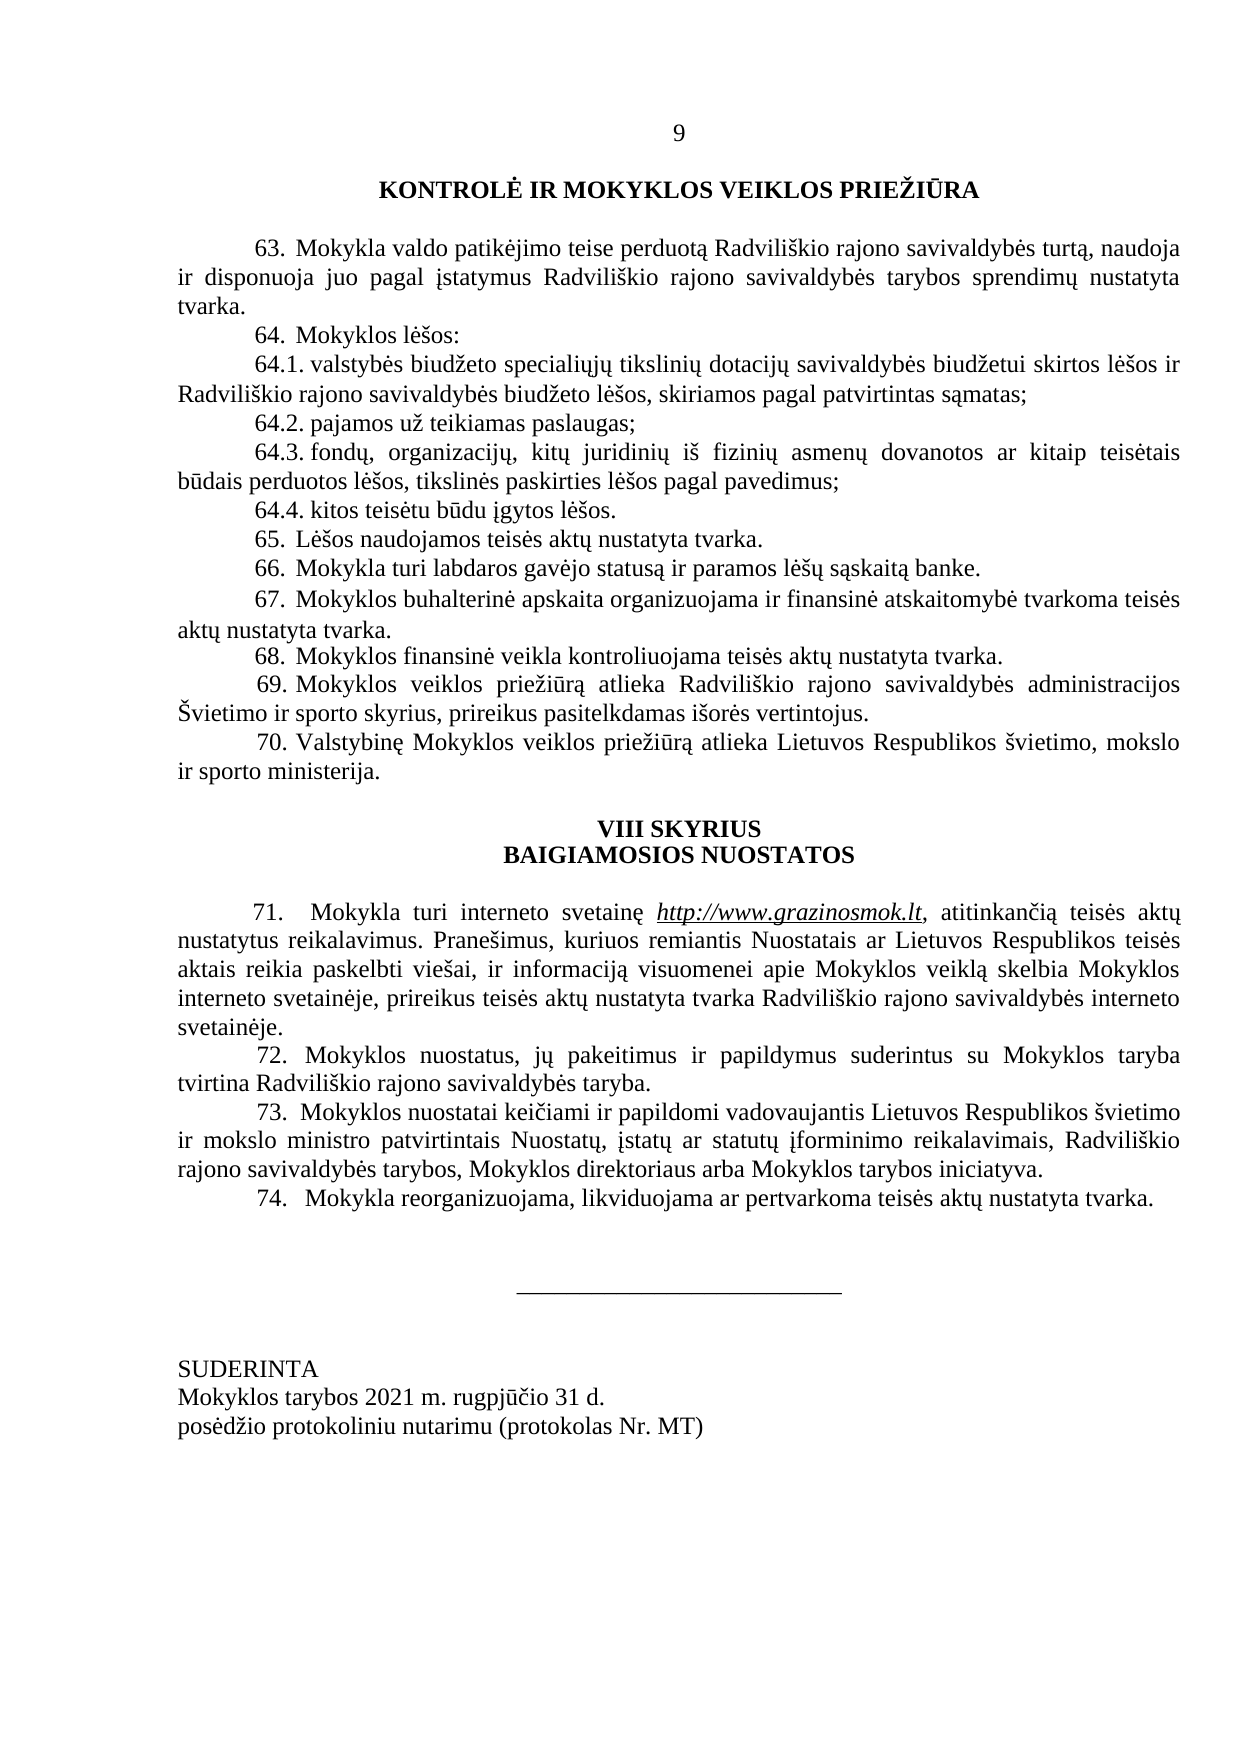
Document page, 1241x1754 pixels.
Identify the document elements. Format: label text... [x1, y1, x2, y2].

text KONTROLĖ IR MOKYKLOS VEIKLOS PRIEŽIŪRA [177, 176, 1181, 204]
text 71. Mokykla turi interneto svetainę http://www.grazinosmok.lt, atitinkančią teisės aktų nustatytus reikalavimus. Pranešimus, kuriuos remiantis Nuostatais ar Lietuvos Respublikos teisės aktais reikia paskelbti viešai, ir informaciją visuomenei apie Mokyklos veiklą skelbia Mokyklos interneto svetainėje, prireikus teisės aktų nustatyta tvarka Radviliškio rajono savivaldybės interneto svetainėje. [177, 897, 1181, 1041]
text 67. Mokyklos buhalterinė apskaita organizuojama ir finansinė atskaitomybė tvarkoma teisės aktų nustatyta tvarka. [177, 582, 1181, 644]
text 73. Mokyklos nuostatai keičiami ir papildomi vadovaujantis Lietuvos Respublikos švietimo ir mokslo ministro patvirtintais Nuostatų, įstatų ar statutų įforminimo reikalavimais, Radviliškio rajono savivaldybės tarybos, Mokyklos direktoriaus arba Mokyklos tarybos iniciatyva. [177, 1098, 1181, 1183]
text SUDERINTA [177, 1354, 1181, 1383]
text 68. Mokyklos finansinė veikla kontroliuojama teisės aktų nustatyta tvarka. [177, 644, 1181, 669]
text 64.4. kitos teisėtu būdu įgytos lėšos. [177, 495, 1181, 524]
text 72. Mokyklos nuostatus, jų pakeitimus ir papildymus suderintus su Mokyklos taryba tvirtina Radviliškio rajono savivaldybės taryba. [177, 1041, 1181, 1098]
text posėdžio protokoliniu nutarimu (protokolas Nr. MT) [177, 1412, 1181, 1440]
text 66. Mokykla turi labdaros gavėjo statusą ir paramos lėšų sąskaitą banke. [177, 553, 1181, 582]
text Mokyklos tarybos 2021 m. rugpjūčio 31 d. [177, 1383, 1181, 1412]
text 64.3. fondų, organizacijų, kitų juridinių iš fizinių asmenų dovanotos ar kitaip teisėtais būdais perduotos lėšos, tikslinės paskirties lėšos pagal pavedimus; [177, 437, 1181, 495]
text 63. Mokykla valdo patikėjimo teise perduotą Radviliškio rajono savivaldybės turtą, naudoja ir disponuoja juo pagal įstatymus Radviliškio rajono savivaldybės tarybos sprendimų nustatyta tvarka. [177, 233, 1181, 320]
text 74. Mokykla reorganizuojama, likviduojama ar pertvarkoma teisės aktų nustatyta tvarka. [177, 1183, 1181, 1212]
text 65. Lėšos naudojamos teisės aktų nustatyta tvarka. [177, 524, 1181, 553]
text VIII SKYRIUS [177, 814, 1181, 843]
text __________________________ [177, 1269, 1181, 1297]
text BAIGIAMOSIOS NUOSTATOS [177, 843, 1181, 868]
text 70. Valstybinę Mokyklos veiklos priežiūrą atlieka Lietuvos Respublikos švietimo, mokslo ir sporto ministerija. [177, 727, 1181, 785]
text 64. Mokyklos lėšos: [177, 320, 1181, 349]
text 64.2. pajamos už teikiamas paslaugas; [177, 408, 1181, 437]
text 69. Mokyklos veiklos priežiūrą atlieka Radviliškio rajono savivaldybės administracijos Švietimo ir sporto skyrius, prireikus pasitelkdamas išorės vertintojus. [177, 669, 1181, 727]
text 64.1. valstybės biudžeto specialiųjų tikslinių dotacijų savivaldybės biudžetui skirtos lėšos ir Radviliškio rajono savivaldybės biudžeto lėšos, skiriamos pagal patvirtintas sąmatas; [177, 349, 1181, 408]
